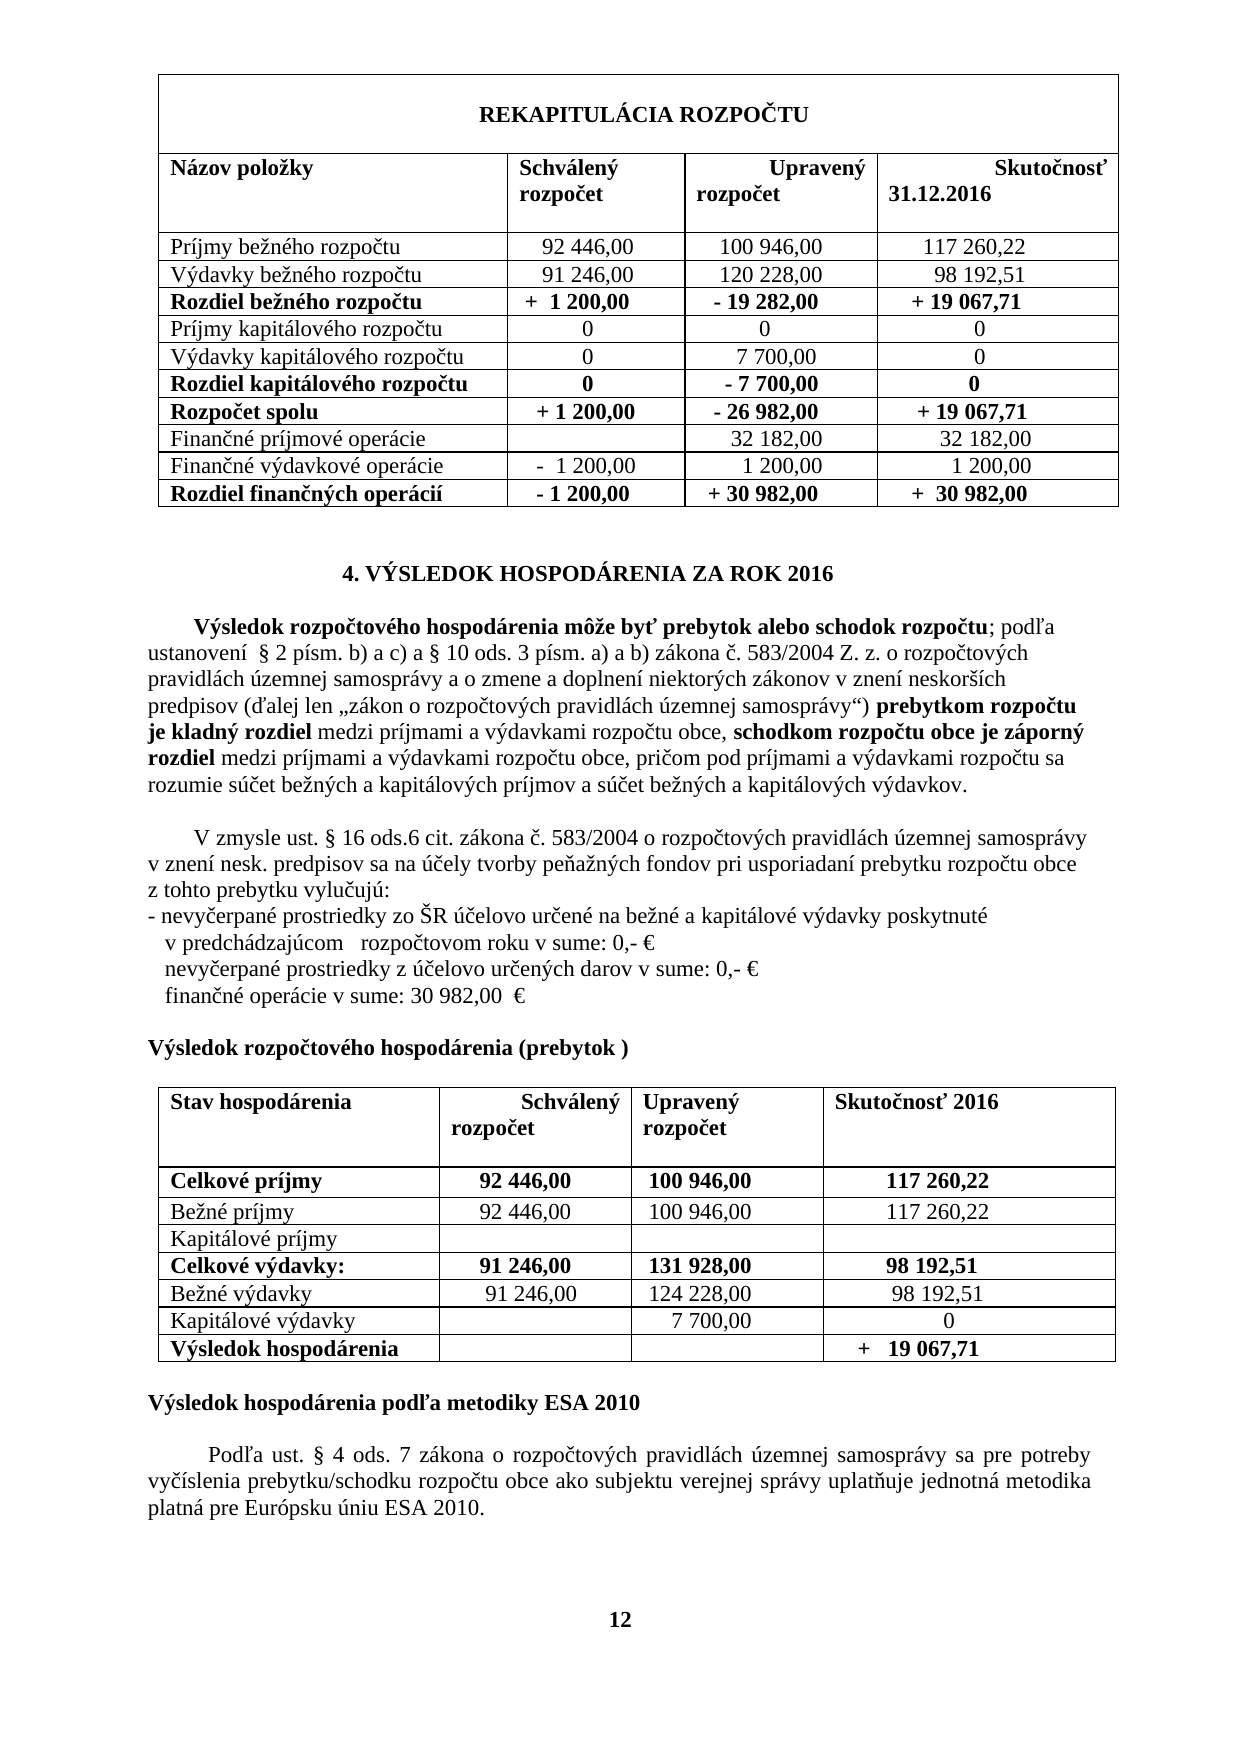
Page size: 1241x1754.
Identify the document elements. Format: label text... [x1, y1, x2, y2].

table_cell 91 246,00 [440, 1280, 631, 1306]
table_cell Finančné príjmové operácie [159, 425, 507, 451]
table_cell 100 946,00 [632, 1198, 823, 1224]
text v predchádzajúcom rozpočtovom roku v sume: 0,- € [148, 929, 1093, 955]
text nevyčerpané prostriedky z účelovo určených darov v sume: 0,- € [148, 955, 1093, 982]
table_cell + 1 200,00 [508, 398, 684, 424]
table_cell 117 260,22 [824, 1198, 1115, 1224]
table_cell 98 192,51 [824, 1280, 1115, 1306]
table_cell 91 246,00 [440, 1253, 631, 1279]
table_cell 0 [686, 316, 877, 342]
table_cell 0 [878, 316, 1118, 342]
table_cell [440, 1225, 631, 1252]
text Výsledok rozpočtového hospodárenia (prebytok ) [148, 1034, 1093, 1061]
table_cell - 7 700,00 [686, 370, 877, 397]
table_cell - 19 282,00 [686, 288, 877, 314]
table_cell + 1 200,00 [508, 288, 684, 314]
table_cell 7 700,00 [632, 1308, 823, 1334]
table_cell [632, 1225, 823, 1252]
table_cell Bežné výdavky [159, 1280, 439, 1306]
table_cell [440, 1335, 631, 1361]
table_cell + 30 982,00 [686, 480, 877, 506]
table_cell Kapitálové výdavky [159, 1308, 439, 1334]
table_header Upravený rozpočet [632, 1088, 823, 1166]
table_cell + 19 067,71 [878, 398, 1118, 424]
table_cell [508, 425, 684, 451]
table_cell 32 182,00 [878, 425, 1118, 451]
table_header Schválený rozpočet [440, 1088, 631, 1166]
table_cell 92 446,00 [508, 233, 684, 260]
table_cell Celkové príjmy [159, 1168, 439, 1197]
table_cell 120 228,00 [686, 261, 877, 287]
table_cell Rozdiel bežného rozpočtu [159, 288, 507, 314]
table_cell + 30 982,00 [878, 480, 1118, 506]
table_cell + 19 067,71 [878, 288, 1118, 314]
table_cell Bežné príjmy [159, 1198, 439, 1224]
table_cell + 19 067,71 [824, 1335, 1115, 1361]
text - nevyčerpané prostriedky zo ŠR účelovo určené na bežné a kapitálové výdavky poskytnuté [148, 903, 1093, 929]
table_cell 1 200,00 [686, 453, 877, 479]
table_cell 32 182,00 [686, 425, 877, 451]
table_cell 98 192,51 [878, 261, 1118, 287]
table_cell Rozdiel finančných operácií [159, 480, 507, 506]
table_cell 0 [824, 1308, 1115, 1334]
table_cell 117 260,22 [824, 1168, 1115, 1197]
table_cell Výdavky bežného rozpočtu [159, 261, 507, 287]
table_cell 0 [878, 370, 1118, 397]
text 4. VÝSLEDOK HOSPODÁRENIA ZA ROK 2016 [148, 560, 1093, 586]
table_cell 100 946,00 [632, 1168, 823, 1197]
table_cell 0 [508, 370, 684, 397]
table_cell 92 446,00 [440, 1168, 631, 1197]
table_cell Schválený rozpočet [508, 154, 684, 232]
table_cell 0 [878, 343, 1118, 369]
table_cell 0 [508, 316, 684, 342]
table_cell Upravený rozpočet [686, 154, 877, 232]
text finančné operácie v sume: 30 982,00 € [148, 982, 1093, 1008]
table_cell - 1 200,00 [508, 480, 684, 506]
text V zmysle ust. § 16 ods.6 cit. zákona č. 583/2004 o rozpočtových pravidlách územnej samosprávy v znení nesk. predpisov sa na účely tvorby peňažných fondov pri usporiadaní prebytku rozpočtu obce z tohto prebytku vylučujú: [148, 823, 1093, 903]
table_cell Názov položky [159, 154, 507, 232]
table_cell 1 200,00 [878, 453, 1118, 479]
table_cell 0 [508, 343, 684, 369]
table_cell Výdavky kapitálového rozpočtu [159, 343, 507, 369]
table_cell [632, 1335, 823, 1361]
text Výsledok rozpočtového hospodárenia môže byť prebytok alebo schodok rozpočtu; podľa ustanovení § 2 písm. b) a c) a § 10 ods. 3 písm. a) a b) zákona č. 583/2004 Z. z. o rozpočtových pravidlách územnej samosprávy a o zmene a doplnení niektorých zákonov v znení neskorších predpisov (ďalej len „zákon o rozpočtových pravidlách územnej samosprávy“) prebytkom rozpočtu je kladný rozdiel medzi príjmami a výdavkami rozpočtu obce, schodkom rozpočtu obce je záporný rozdiel medzi príjmami a výdavkami rozpočtu obce, pričom pod príjmami a výdavkami rozpočtu sa rozumie súčet bežných a kapitálových príjmov a súčet bežných a kapitálových výdavkov. [148, 613, 1093, 797]
table_cell Výsledok hospodárenia [159, 1335, 439, 1361]
table_cell 91 246,00 [508, 261, 684, 287]
table_header Stav hospodárenia [159, 1088, 439, 1166]
table_cell Skutočnosť 31.12.2016 [878, 154, 1118, 232]
table_cell - 1 200,00 [508, 453, 684, 479]
table_cell Finančné výdavkové operácie [159, 453, 507, 479]
table_cell [440, 1308, 631, 1334]
table_cell 100 946,00 [686, 233, 877, 260]
table_cell [824, 1225, 1115, 1252]
table_cell Rozdiel kapitálového rozpočtu [159, 370, 507, 397]
table_header REKAPITULÁCIA ROZPOČTU [159, 75, 1118, 153]
table_cell Rozpočet spolu [159, 398, 507, 424]
table_cell 124 228,00 [632, 1280, 823, 1306]
table_cell 92 446,00 [440, 1198, 631, 1224]
table_cell 131 928,00 [632, 1253, 823, 1279]
table_cell 117 260,22 [878, 233, 1118, 260]
table_cell - 26 982,00 [686, 398, 877, 424]
table_cell Príjmy bežného rozpočtu [159, 233, 507, 260]
table_cell Celkové výdavky: [159, 1253, 439, 1279]
table_cell 98 192,51 [824, 1253, 1115, 1279]
table_cell Príjmy kapitálového rozpočtu [159, 316, 507, 342]
table_cell Kapitálové príjmy [159, 1225, 439, 1252]
table_cell 7 700,00 [686, 343, 877, 369]
table_header Skutočnosť 2016 [824, 1088, 1115, 1166]
text Výsledok hospodárenia podľa metodiky ESA 2010 [148, 1388, 1093, 1415]
text Podľa ust. § 4 ods. 7 zákona o rozpočtových pravidlách územnej samosprávy sa pre potreby vyčíslenia prebytku/schodku rozpočtu obce ako subjektu verejnej správy uplatňuje jednotná metodika platná pre Európsku úniu ESA 2010. [148, 1441, 1093, 1520]
